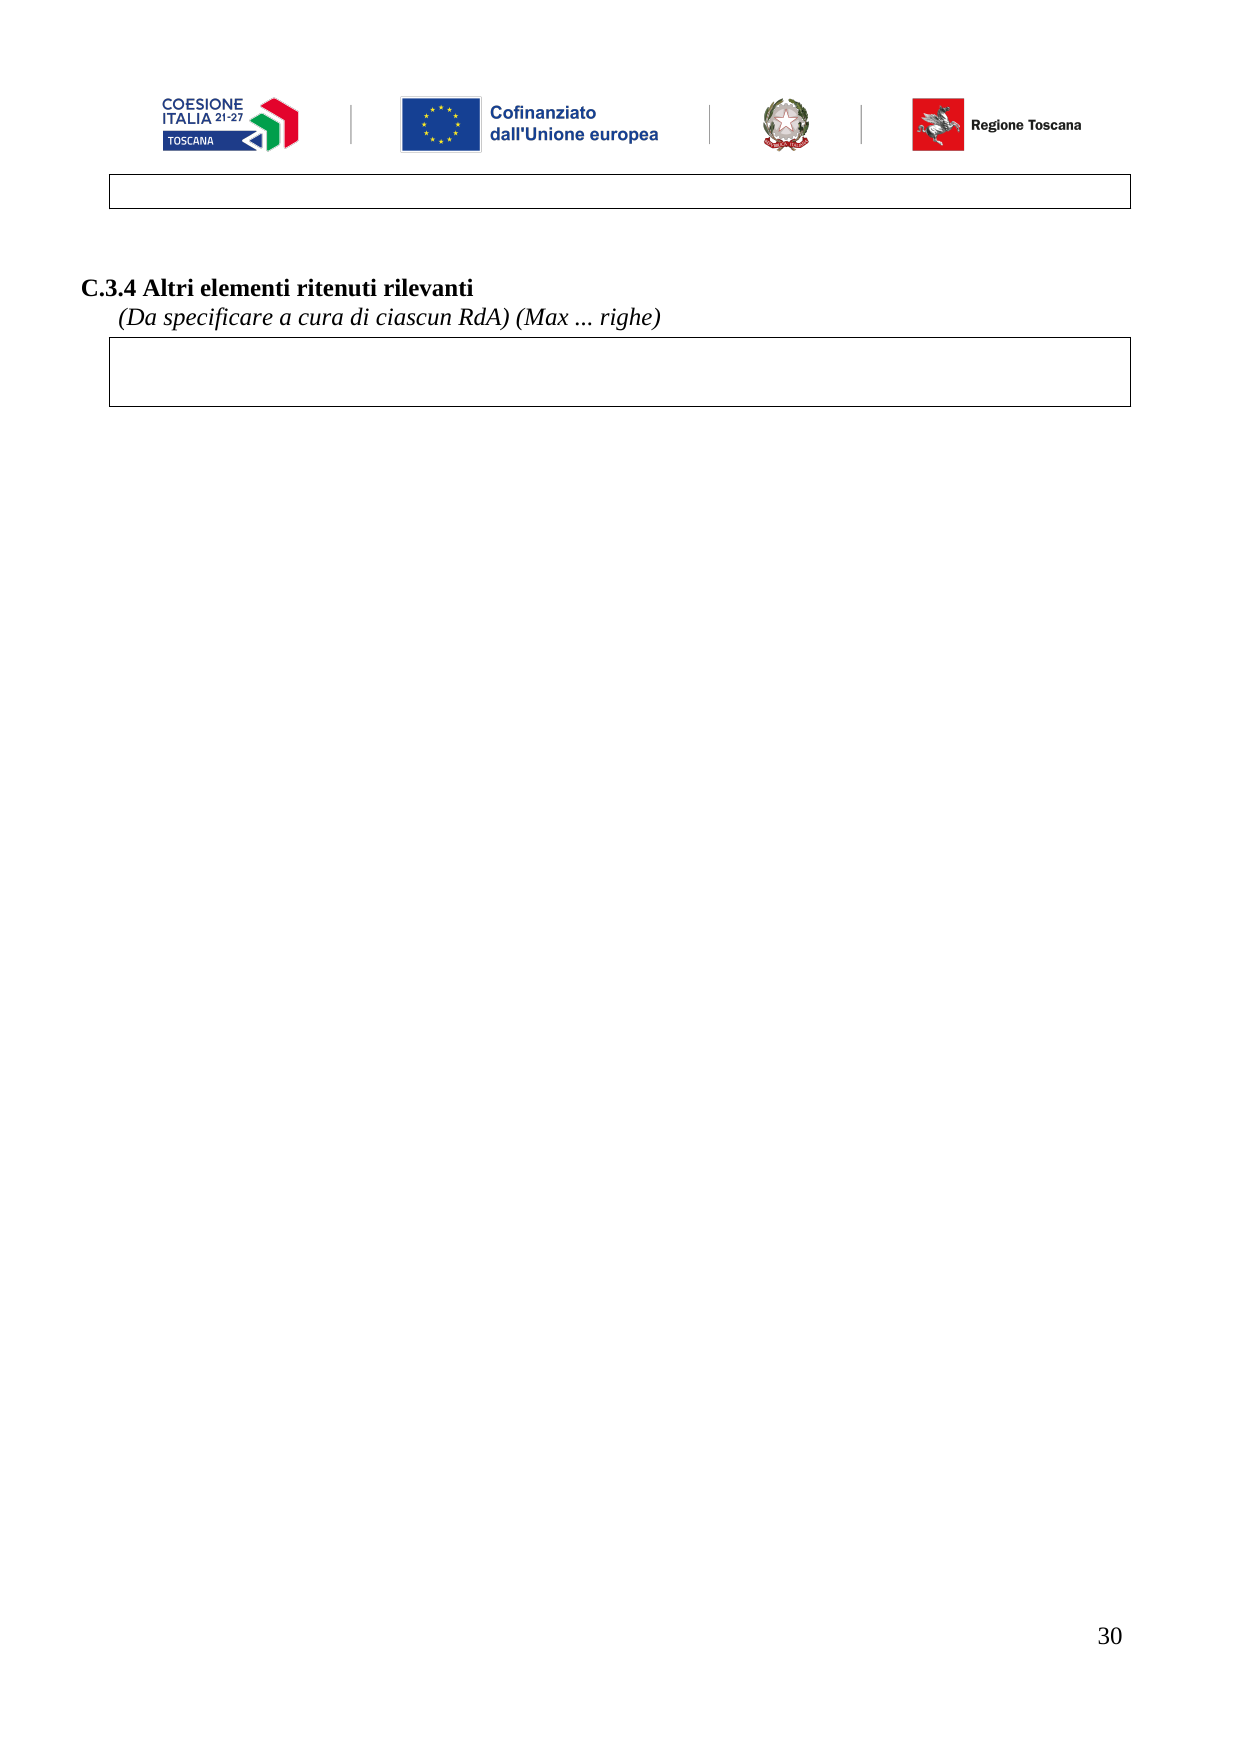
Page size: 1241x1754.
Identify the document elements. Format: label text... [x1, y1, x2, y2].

subtitle C.3.4 Altri elementi ritenuti rilevanti [81, 273, 1122, 302]
subtitle (Da specificare a cura di ciascun RdA) (Max ... righe) [118, 302, 1122, 331]
